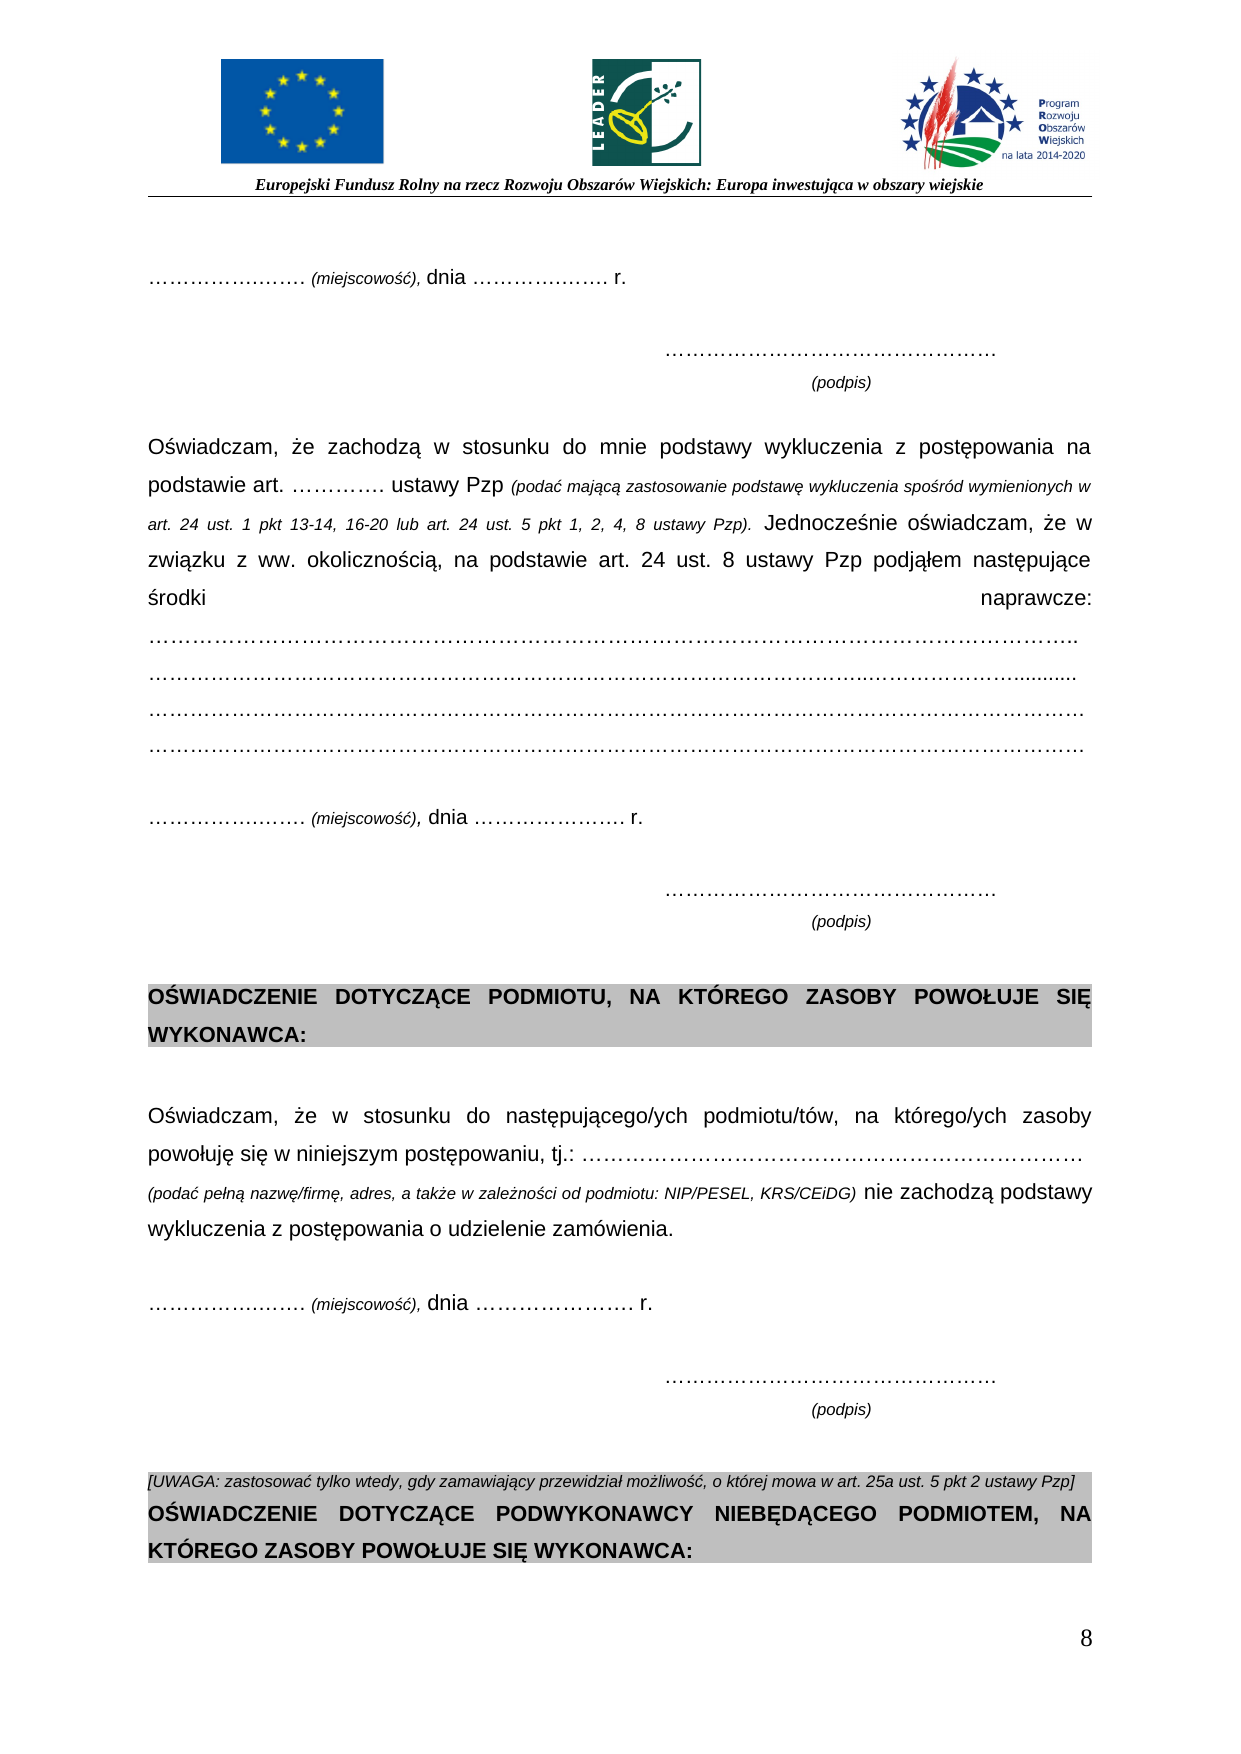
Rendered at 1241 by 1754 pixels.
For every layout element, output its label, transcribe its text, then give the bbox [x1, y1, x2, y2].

text Oświadczam, że w stosunku do następującego/ych podmiotu/tów, na którego/ych zasoby powołuję się w niniejszym postępowaniu, tj.: …………………………………………………………… (podać pełną nazwę/firmę, adres, a także w zależności od podmiotu: NIP/PESEL, KRS/CEiDG) nie zachodzą podstawy wykluczenia z postępowania o udzielenie zamówienia. [148, 1103, 1092, 1242]
text …………………………………………………………………………………………..…………………...........……………………………………………………………………………………………………………………………………………………………………………………………………………………………………………… [148, 661, 1092, 757]
text …………….……. (miejscowość), dnia ………….……. r. [148, 265, 1092, 289]
text …………….……. (miejscowość), dnia …………………. r. [148, 1290, 1092, 1315]
text …………….……. (miejscowość), dnia …………………. r. [148, 804, 1092, 828]
text ………………………………………… [148, 876, 1092, 900]
text OŚWIADCZENIE DOTYCZĄCE PODWYKONAWCY NIEBĘDĄCEGO PODMIOTEM, NA KTÓREGO ZASOBY POWOŁUJE SIĘ WYKONAWCA: [148, 1500, 1092, 1563]
text ………………………………………… [148, 337, 1092, 361]
text (podpis) [738, 373, 1092, 392]
text [UWAGA: zastosować tylko wtedy, gdy zamawiający przewidział możliwość, o której mowa w art. 25a ust. 5 pkt 2 ustawy Pzp] [148, 1472, 1092, 1491]
text (podpis) [738, 912, 1092, 931]
text OŚWIADCZENIE DOTYCZĄCE PODMIOTU, NA KTÓREGO ZASOBY POWOŁUJE SIĘ WYKONAWCA: [148, 984, 1092, 1047]
text (podpis) [738, 1400, 1092, 1419]
text Oświadczam, że zachodzą w stosunku do mnie podstawy wykluczenia z postępowania na podstawie art. …………. ustawy Pzp (podać mającą zastosowanie podstawę wykluczenia spośród wymienionych w art. 24 ust. 1 pkt 13-14, 16-20 lub art. 24 ust. 5 pkt 1, 2, 4, 8 ustawy Pzp). Jednocześnie oświadczam, że w związku z ww. okolicznością, na podstawie art. 24 ust. 8 ustawy Pzp podjąłem następujące środki naprawcze: ……………………………………………………………………………………………………………….. [148, 434, 1092, 648]
text ………………………………………… [148, 1364, 1092, 1388]
